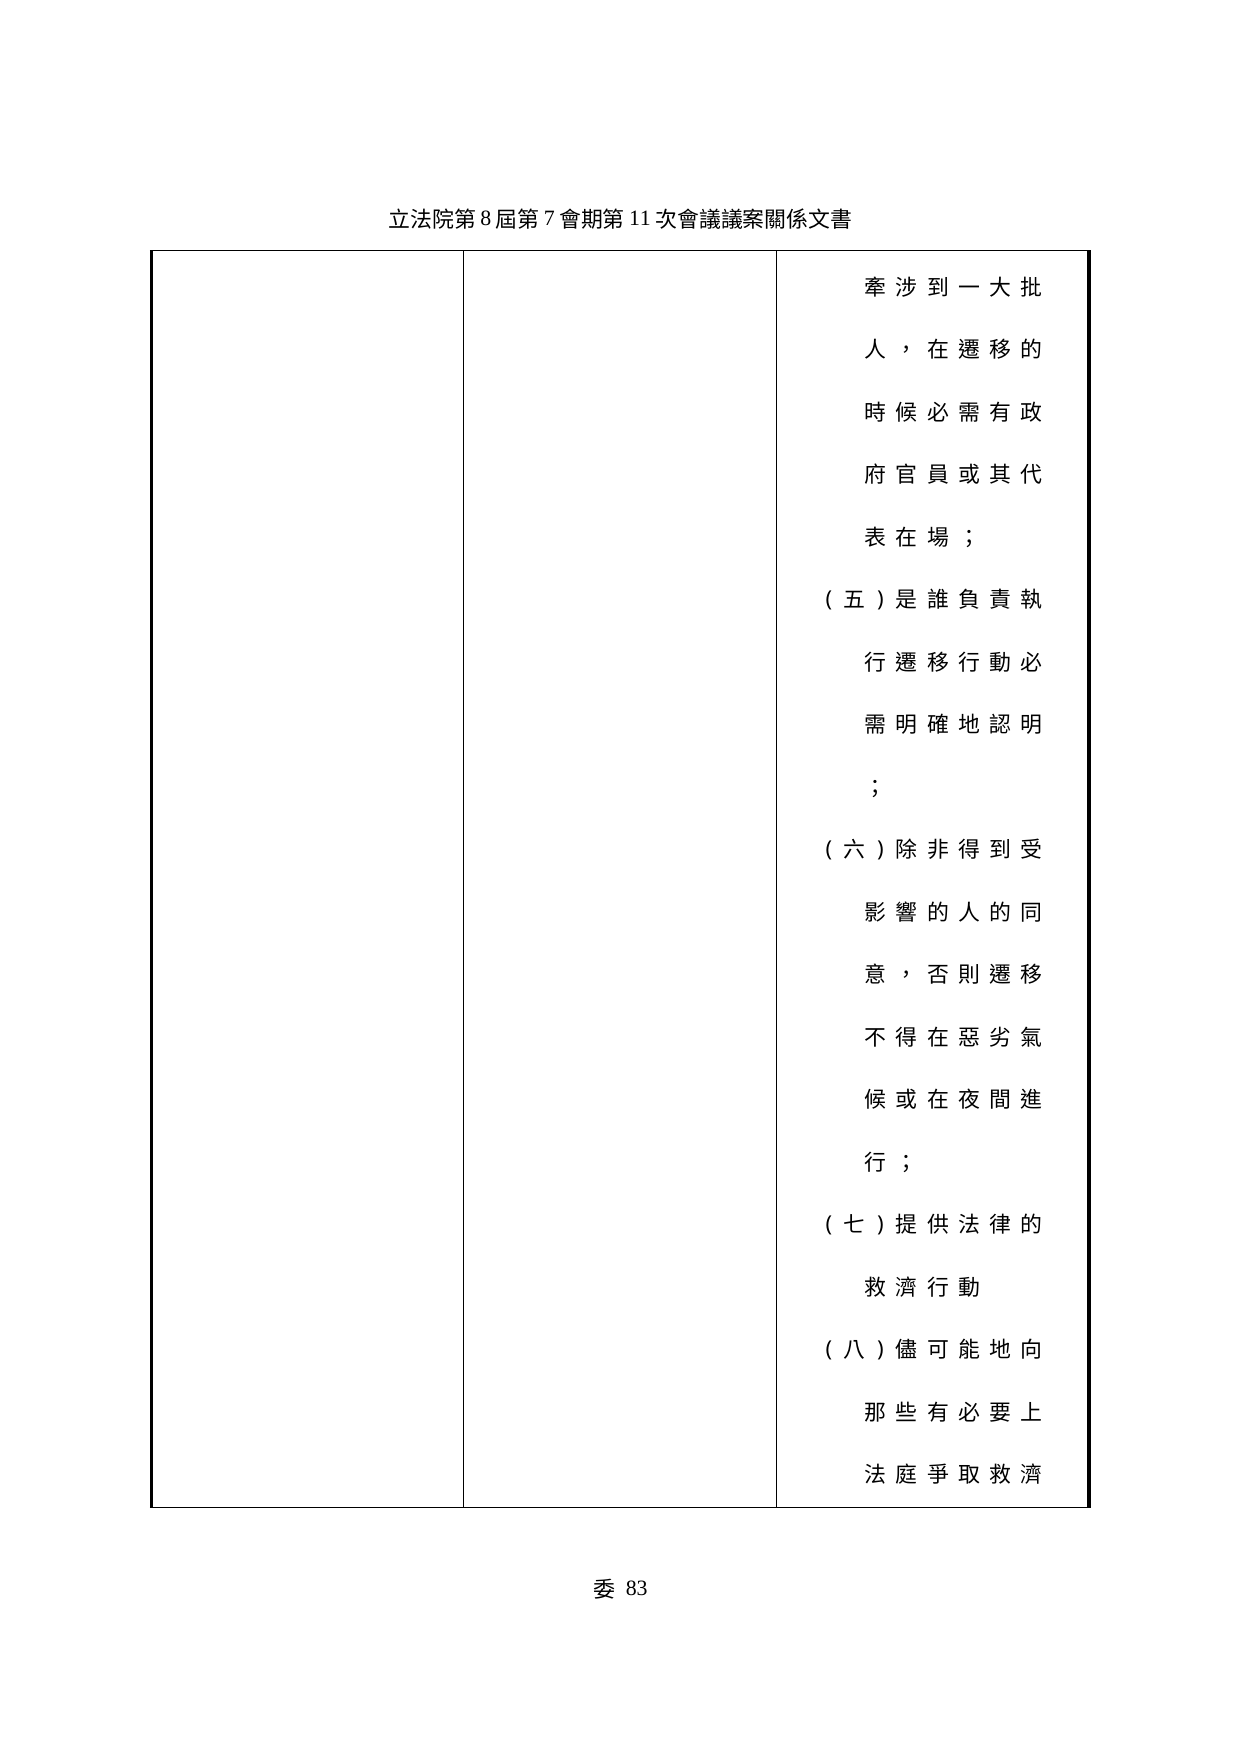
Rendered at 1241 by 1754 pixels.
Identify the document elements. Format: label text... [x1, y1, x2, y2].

table_cell 牽涉到一大批人，在遷移的時候必需有政府官員或其代表在場； (五)是誰負責執行遷移行動必需明確地認明； (六)除非得到受影響的人的同意，否則遷移不得在惡劣氣候或在夜間進行； (七)提供法律的救濟行動 (八)儘可能地向那些有必要上法庭爭取救濟 [777, 251, 1087, 1507]
table_cell [153, 251, 463, 1507]
table_cell [464, 251, 776, 1507]
